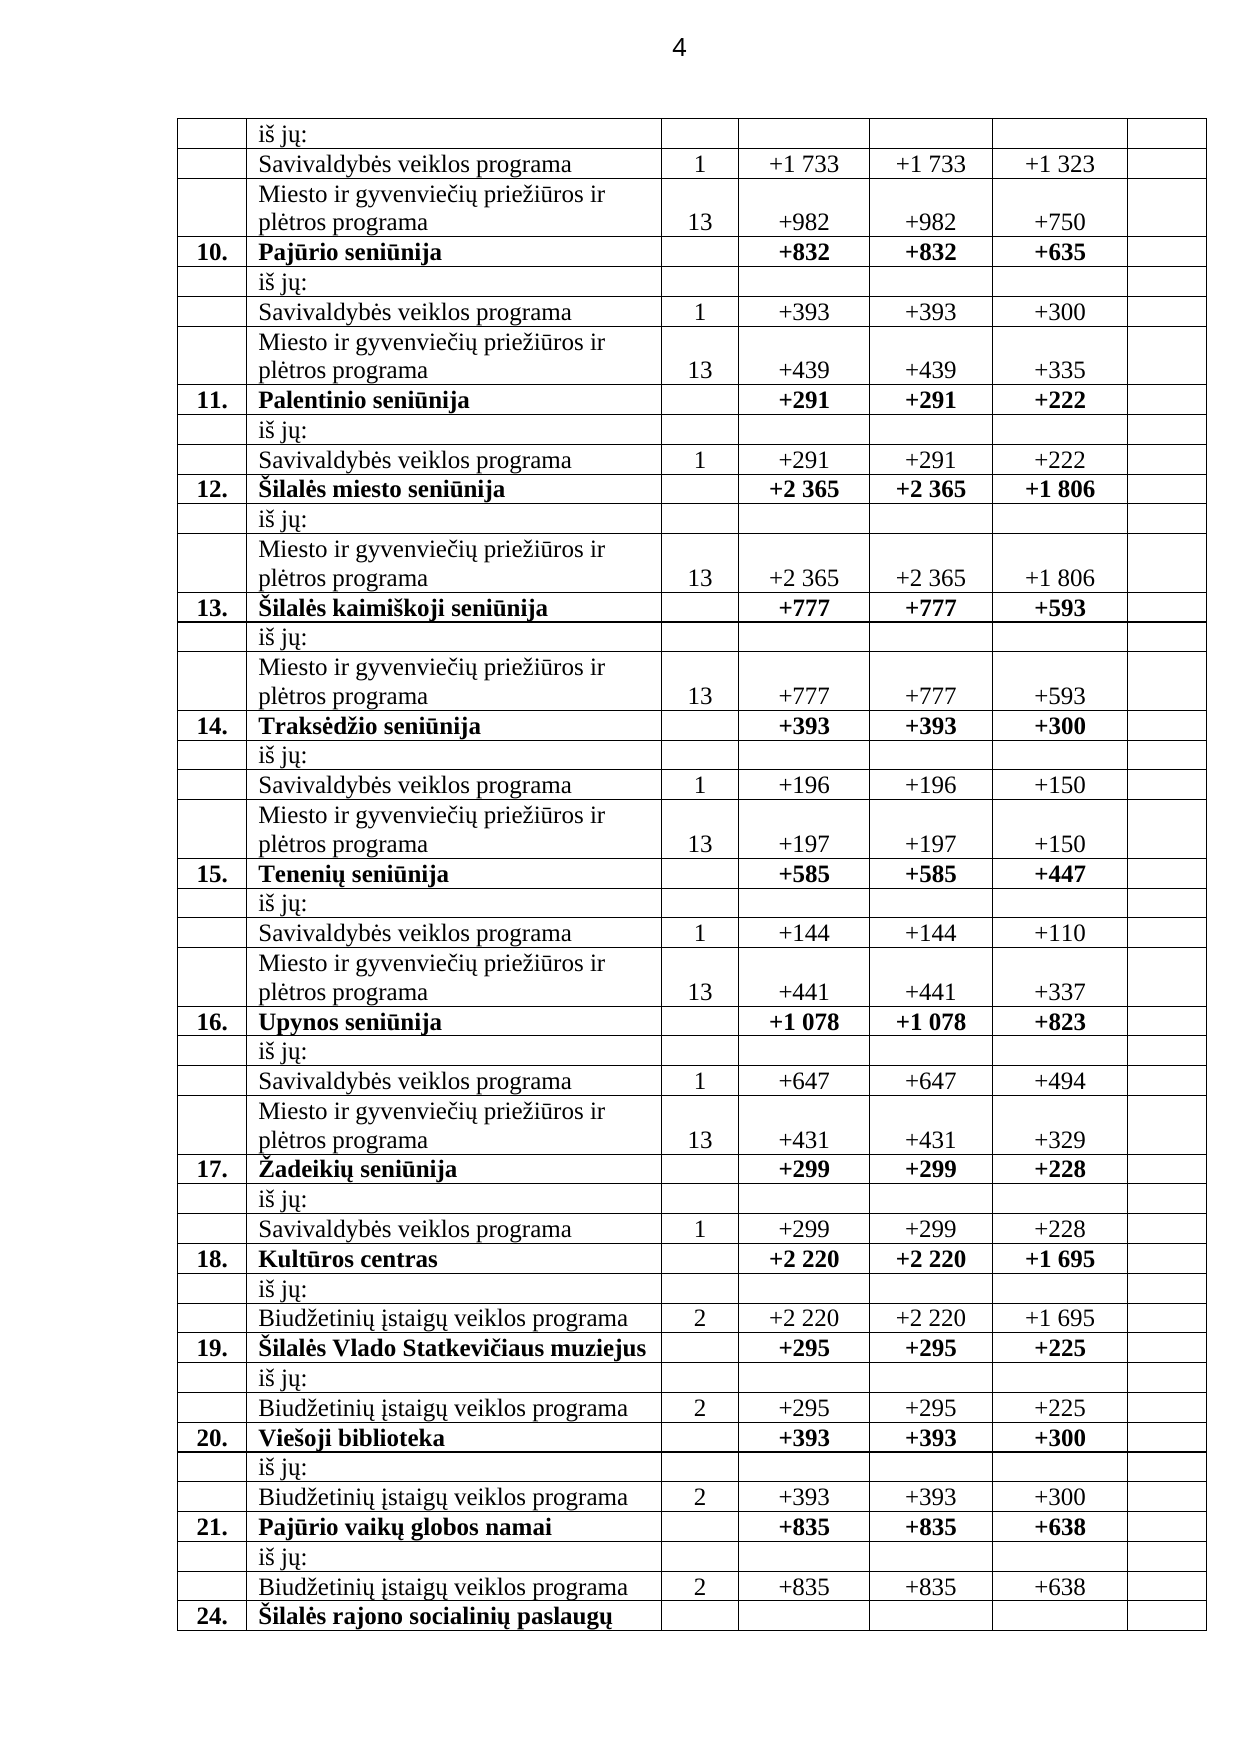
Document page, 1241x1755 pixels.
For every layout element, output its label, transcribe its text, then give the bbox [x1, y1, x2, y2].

table_cell +150 [993, 800, 1127, 858]
table_cell 13 [662, 327, 738, 384]
table_cell [1128, 741, 1206, 769]
table_cell [1128, 859, 1206, 887]
table_cell [1128, 534, 1206, 592]
table_cell Pajūrio seniūnija [247, 237, 661, 266]
table_cell 1 [662, 149, 738, 178]
table_cell +295 [739, 1393, 869, 1422]
table_cell +777 [870, 652, 992, 710]
table_cell [178, 741, 246, 769]
table_cell +393 [870, 711, 992, 739]
table_cell 1 [662, 297, 738, 326]
table_cell Miesto ir gyvenviečių priežiūros ir plėtros programa [247, 652, 661, 710]
table_cell [1128, 237, 1206, 266]
table_cell [993, 1274, 1127, 1302]
table_cell +299 [870, 1214, 992, 1243]
table_cell 1 [662, 1066, 738, 1095]
table_cell +196 [739, 770, 869, 799]
table_cell [1128, 1304, 1206, 1332]
table_cell [662, 119, 738, 148]
table_cell +300 [993, 297, 1127, 326]
table_cell [662, 1423, 738, 1451]
table_cell +295 [870, 1333, 992, 1362]
table_cell [178, 445, 246, 473]
table_cell [178, 623, 246, 651]
table_cell [1128, 267, 1206, 296]
table_cell [739, 889, 869, 917]
table_cell [1128, 623, 1206, 651]
table_cell Savivaldybės veiklos programa [247, 1066, 661, 1095]
table_cell [178, 1036, 246, 1065]
table_cell 24. [178, 1601, 246, 1630]
table_cell +299 [739, 1214, 869, 1243]
table_cell +982 [739, 179, 869, 236]
table_cell [178, 918, 246, 947]
table_cell [993, 1453, 1127, 1481]
table_cell +300 [993, 1423, 1127, 1451]
table_cell [1128, 1274, 1206, 1302]
table_cell [993, 267, 1127, 296]
table_cell +2 365 [870, 534, 992, 592]
table_cell [178, 267, 246, 296]
table_cell Tenenių seniūnija [247, 859, 661, 887]
table_cell [662, 1363, 738, 1392]
table_cell [178, 652, 246, 710]
table_cell iš jų: [247, 415, 661, 444]
table_cell Savivaldybės veiklos programa [247, 1214, 661, 1243]
table_cell [662, 1512, 738, 1541]
table_cell [178, 327, 246, 384]
table_cell [1128, 1007, 1206, 1035]
table_cell +2 365 [739, 534, 869, 592]
table_cell iš jų: [247, 889, 661, 917]
table_cell [178, 1363, 246, 1392]
table_cell +2 220 [870, 1244, 992, 1273]
table_cell [870, 267, 992, 296]
table_cell Savivaldybės veiklos programa [247, 770, 661, 799]
table_cell [662, 475, 738, 503]
table_cell 10. [178, 237, 246, 266]
table_cell [178, 119, 246, 148]
table_cell [1128, 1423, 1206, 1451]
table_cell 2 [662, 1572, 738, 1600]
table_cell [870, 1036, 992, 1065]
table_cell Palentinio seniūnija [247, 385, 661, 414]
table_cell +300 [993, 711, 1127, 739]
table_cell [870, 623, 992, 651]
table_cell [178, 297, 246, 326]
table_cell [662, 267, 738, 296]
table_cell iš jų: [247, 741, 661, 769]
table_cell +777 [870, 593, 992, 621]
table_cell +638 [993, 1512, 1127, 1541]
table_cell +777 [739, 652, 869, 710]
table_cell [662, 1333, 738, 1362]
table_cell Pajūrio vaikų globos namai [247, 1512, 661, 1541]
table_cell [1128, 149, 1206, 178]
table_cell 13 [662, 534, 738, 592]
table_cell [1128, 327, 1206, 384]
table_cell Miesto ir gyvenviečių priežiūros ir plėtros programa [247, 534, 661, 592]
table_cell [870, 889, 992, 917]
table_cell [739, 119, 869, 148]
table_cell [1128, 711, 1206, 739]
table_cell [739, 623, 869, 651]
table_cell [739, 741, 869, 769]
table_cell [1128, 1244, 1206, 1273]
table_cell [1128, 1363, 1206, 1392]
table_cell [1128, 1214, 1206, 1243]
table_cell +777 [739, 593, 869, 621]
table_cell [662, 504, 738, 533]
table_cell +647 [739, 1066, 869, 1095]
table_cell Miesto ir gyvenviečių priežiūros ir plėtros programa [247, 327, 661, 384]
table_cell +1 695 [993, 1244, 1127, 1273]
table_cell 14. [178, 711, 246, 739]
table_cell [662, 1155, 738, 1183]
table_cell +439 [870, 327, 992, 384]
table_cell [993, 504, 1127, 533]
table_cell +299 [739, 1155, 869, 1183]
table_cell +1 078 [739, 1007, 869, 1035]
table_cell [993, 889, 1127, 917]
table_cell [662, 1244, 738, 1273]
table_cell [1128, 504, 1206, 533]
table_cell Miesto ir gyvenviečių priežiūros ir plėtros programa [247, 948, 661, 1006]
table_cell [1128, 918, 1206, 947]
table_cell +393 [739, 297, 869, 326]
table_cell [1128, 770, 1206, 799]
table_cell [1128, 1512, 1206, 1541]
table_cell iš jų: [247, 1453, 661, 1481]
table_cell [662, 741, 738, 769]
table_cell 16. [178, 1007, 246, 1035]
table_cell [662, 1542, 738, 1571]
table_cell [662, 1274, 738, 1302]
table_cell +1 806 [993, 475, 1127, 503]
table_cell [1128, 1066, 1206, 1095]
table_cell +593 [993, 652, 1127, 710]
table_cell +337 [993, 948, 1127, 1006]
table_cell Miesto ir gyvenviečių priežiūros ir plėtros programa [247, 1096, 661, 1153]
table_cell Šilalės kaimiškoji seniūnija [247, 593, 661, 621]
table_cell [1128, 593, 1206, 621]
table_cell [993, 1601, 1127, 1630]
table_cell Miesto ir gyvenviečių priežiūros ir plėtros programa [247, 179, 661, 236]
table_cell [1128, 1601, 1206, 1630]
table_cell 11. [178, 385, 246, 414]
table_cell Miesto ir gyvenviečių priežiūros ir plėtros programa [247, 800, 661, 858]
table_cell [1128, 1184, 1206, 1213]
table_cell 13 [662, 800, 738, 858]
table_cell 20. [178, 1423, 246, 1451]
table_cell [870, 1601, 992, 1630]
table_cell [178, 1304, 246, 1332]
table_cell +1 733 [739, 149, 869, 178]
table_cell Šilalės rajono socialinių paslaugų [247, 1601, 661, 1630]
table_cell Šilalės Vlado Statkevičiaus muziejus [247, 1333, 661, 1362]
table_cell Traksėdžio seniūnija [247, 711, 661, 739]
table_cell +144 [870, 918, 992, 947]
table_cell [993, 623, 1127, 651]
table_cell [178, 1572, 246, 1600]
table_cell [662, 711, 738, 739]
table_cell +300 [993, 1482, 1127, 1511]
table_cell [1128, 652, 1206, 710]
table_cell +1 078 [870, 1007, 992, 1035]
table_cell +197 [870, 800, 992, 858]
table_cell 13. [178, 593, 246, 621]
table_cell [178, 1214, 246, 1243]
table_cell +835 [739, 1572, 869, 1600]
table_cell +2 220 [870, 1304, 992, 1332]
table_cell iš jų: [247, 623, 661, 651]
table_cell [662, 623, 738, 651]
table_cell [739, 267, 869, 296]
table_cell iš jų: [247, 1542, 661, 1571]
table_cell 1 [662, 918, 738, 947]
table_cell [993, 1184, 1127, 1213]
table_cell 1 [662, 445, 738, 473]
table_cell [178, 1453, 246, 1481]
table_cell [178, 948, 246, 1006]
table_cell Viešoji biblioteka [247, 1423, 661, 1451]
table_cell +431 [870, 1096, 992, 1153]
table_cell +295 [870, 1393, 992, 1422]
table_cell [739, 1453, 869, 1481]
table_cell [1128, 948, 1206, 1006]
table_cell [1128, 415, 1206, 444]
table_cell 13 [662, 948, 738, 1006]
table_cell 13 [662, 179, 738, 236]
table_cell [662, 1453, 738, 1481]
table_cell [662, 415, 738, 444]
table_cell [870, 1184, 992, 1213]
table_cell [662, 1036, 738, 1065]
table_cell +494 [993, 1066, 1127, 1095]
table_cell 12. [178, 475, 246, 503]
table_cell [870, 1453, 992, 1481]
table_cell 1 [662, 770, 738, 799]
table_cell +291 [870, 385, 992, 414]
table_cell [1128, 1036, 1206, 1065]
table_cell [178, 149, 246, 178]
table_cell Biudžetinių įstaigų veiklos programa [247, 1304, 661, 1332]
table_cell +144 [739, 918, 869, 947]
table_cell 17. [178, 1155, 246, 1183]
table_cell Biudžetinių įstaigų veiklos programa [247, 1572, 661, 1600]
table_cell [870, 415, 992, 444]
table_cell [178, 889, 246, 917]
table_cell +439 [739, 327, 869, 384]
table_cell [870, 1363, 992, 1392]
table_cell +393 [739, 1482, 869, 1511]
table_cell [1128, 1155, 1206, 1183]
table_cell [739, 415, 869, 444]
table_cell Upynos seniūnija [247, 1007, 661, 1035]
table_cell +150 [993, 770, 1127, 799]
table_cell +2 365 [870, 475, 992, 503]
table_cell [1128, 1393, 1206, 1422]
table_cell Šilalės miesto seniūnija [247, 475, 661, 503]
table_cell +835 [870, 1512, 992, 1541]
table_cell 19. [178, 1333, 246, 1362]
table_cell [662, 237, 738, 266]
table_cell [1128, 1572, 1206, 1600]
table_cell [178, 415, 246, 444]
table_cell [993, 1363, 1127, 1392]
table_cell +110 [993, 918, 1127, 947]
table_cell 2 [662, 1393, 738, 1422]
table_cell Biudžetinių įstaigų veiklos programa [247, 1393, 661, 1422]
table_cell +835 [739, 1512, 869, 1541]
table_cell +197 [739, 800, 869, 858]
table_cell [1128, 1453, 1206, 1481]
table_cell Savivaldybės veiklos programa [247, 445, 661, 473]
table_cell 18. [178, 1244, 246, 1273]
table_cell [1128, 445, 1206, 473]
table_cell +196 [870, 770, 992, 799]
table_cell [1128, 385, 1206, 414]
table_cell [662, 1601, 738, 1630]
table_cell [739, 1363, 869, 1392]
table_cell [739, 1184, 869, 1213]
table_cell [993, 1542, 1127, 1571]
table_cell +638 [993, 1572, 1127, 1600]
table_cell [178, 1393, 246, 1422]
table_cell Savivaldybės veiklos programa [247, 149, 661, 178]
table_cell +1 323 [993, 149, 1127, 178]
table_cell iš jų: [247, 1184, 661, 1213]
table_cell iš jų: [247, 1363, 661, 1392]
table_cell [178, 1066, 246, 1095]
table_cell [870, 119, 992, 148]
table_cell [1128, 1333, 1206, 1362]
table_cell [739, 504, 869, 533]
table_cell +2 220 [739, 1244, 869, 1273]
table_cell +2 365 [739, 475, 869, 503]
table_cell [1128, 179, 1206, 236]
table_cell [1128, 800, 1206, 858]
table_cell +228 [993, 1214, 1127, 1243]
table_cell +635 [993, 237, 1127, 266]
table_cell Savivaldybės veiklos programa [247, 918, 661, 947]
table_cell 13 [662, 1096, 738, 1153]
table_cell iš jų: [247, 267, 661, 296]
table_cell +835 [870, 1572, 992, 1600]
table_cell +393 [739, 711, 869, 739]
table_cell +447 [993, 859, 1127, 887]
table_cell +393 [870, 1482, 992, 1511]
table_cell +329 [993, 1096, 1127, 1153]
table_cell [662, 889, 738, 917]
table_cell +750 [993, 179, 1127, 236]
table_cell +823 [993, 1007, 1127, 1035]
table_cell [1128, 119, 1206, 148]
table_cell [178, 1184, 246, 1213]
table_cell [178, 800, 246, 858]
table_cell [662, 1184, 738, 1213]
table_cell +585 [739, 859, 869, 887]
table_cell [739, 1542, 869, 1571]
table_cell [993, 1036, 1127, 1065]
table_cell +441 [739, 948, 869, 1006]
table_cell +585 [870, 859, 992, 887]
table_cell [662, 1007, 738, 1035]
table_cell [993, 119, 1127, 148]
table_cell +441 [870, 948, 992, 1006]
table_cell 2 [662, 1304, 738, 1332]
table_cell +335 [993, 327, 1127, 384]
table_cell [1128, 297, 1206, 326]
table_cell [870, 741, 992, 769]
table_cell [662, 593, 738, 621]
table_cell [178, 1274, 246, 1302]
table_cell [870, 1274, 992, 1302]
table_cell [870, 1542, 992, 1571]
table_cell +291 [739, 445, 869, 473]
table_cell +593 [993, 593, 1127, 621]
table_cell [1128, 1542, 1206, 1571]
table_cell [870, 504, 992, 533]
table_cell +431 [739, 1096, 869, 1153]
table_cell [739, 1274, 869, 1302]
table_cell [178, 1096, 246, 1153]
table_cell [739, 1601, 869, 1630]
table_cell [178, 534, 246, 592]
table_cell [178, 1542, 246, 1571]
table_cell [1128, 1096, 1206, 1153]
table_cell [1128, 1482, 1206, 1511]
table_cell iš jų: [247, 119, 661, 148]
table_cell [662, 859, 738, 887]
table_cell +832 [739, 237, 869, 266]
table_cell +222 [993, 445, 1127, 473]
table_cell 21. [178, 1512, 246, 1541]
table_cell 2 [662, 1482, 738, 1511]
table_cell +1 733 [870, 149, 992, 178]
table_cell 13 [662, 652, 738, 710]
table_cell Kultūros centras [247, 1244, 661, 1273]
table_cell +295 [739, 1333, 869, 1362]
table_cell Savivaldybės veiklos programa [247, 297, 661, 326]
table_cell [739, 1036, 869, 1065]
table_cell [178, 179, 246, 236]
table_cell [1128, 475, 1206, 503]
table_cell [993, 415, 1127, 444]
table_cell [178, 1482, 246, 1511]
table_cell 15. [178, 859, 246, 887]
table_cell +299 [870, 1155, 992, 1183]
table_cell +222 [993, 385, 1127, 414]
table_cell [178, 504, 246, 533]
table_cell [993, 741, 1127, 769]
table_cell [662, 385, 738, 414]
table_cell +291 [870, 445, 992, 473]
table_cell iš jų: [247, 1036, 661, 1065]
table_cell iš jų: [247, 1274, 661, 1302]
table_cell +225 [993, 1333, 1127, 1362]
table_cell +228 [993, 1155, 1127, 1183]
table_cell 1 [662, 1214, 738, 1243]
table_cell +832 [870, 237, 992, 266]
table_cell +225 [993, 1393, 1127, 1422]
table_cell +291 [739, 385, 869, 414]
table_cell iš jų: [247, 504, 661, 533]
table_cell +2 220 [739, 1304, 869, 1332]
table_cell +647 [870, 1066, 992, 1095]
table_cell [1128, 889, 1206, 917]
table_cell +393 [870, 297, 992, 326]
table_cell +1 695 [993, 1304, 1127, 1332]
table_cell [178, 770, 246, 799]
table_cell +1 806 [993, 534, 1127, 592]
table_cell Biudžetinių įstaigų veiklos programa [247, 1482, 661, 1511]
table_cell +982 [870, 179, 992, 236]
table_cell +393 [870, 1423, 992, 1451]
table_cell +393 [739, 1423, 869, 1451]
table_cell Žadeikių seniūnija [247, 1155, 661, 1183]
